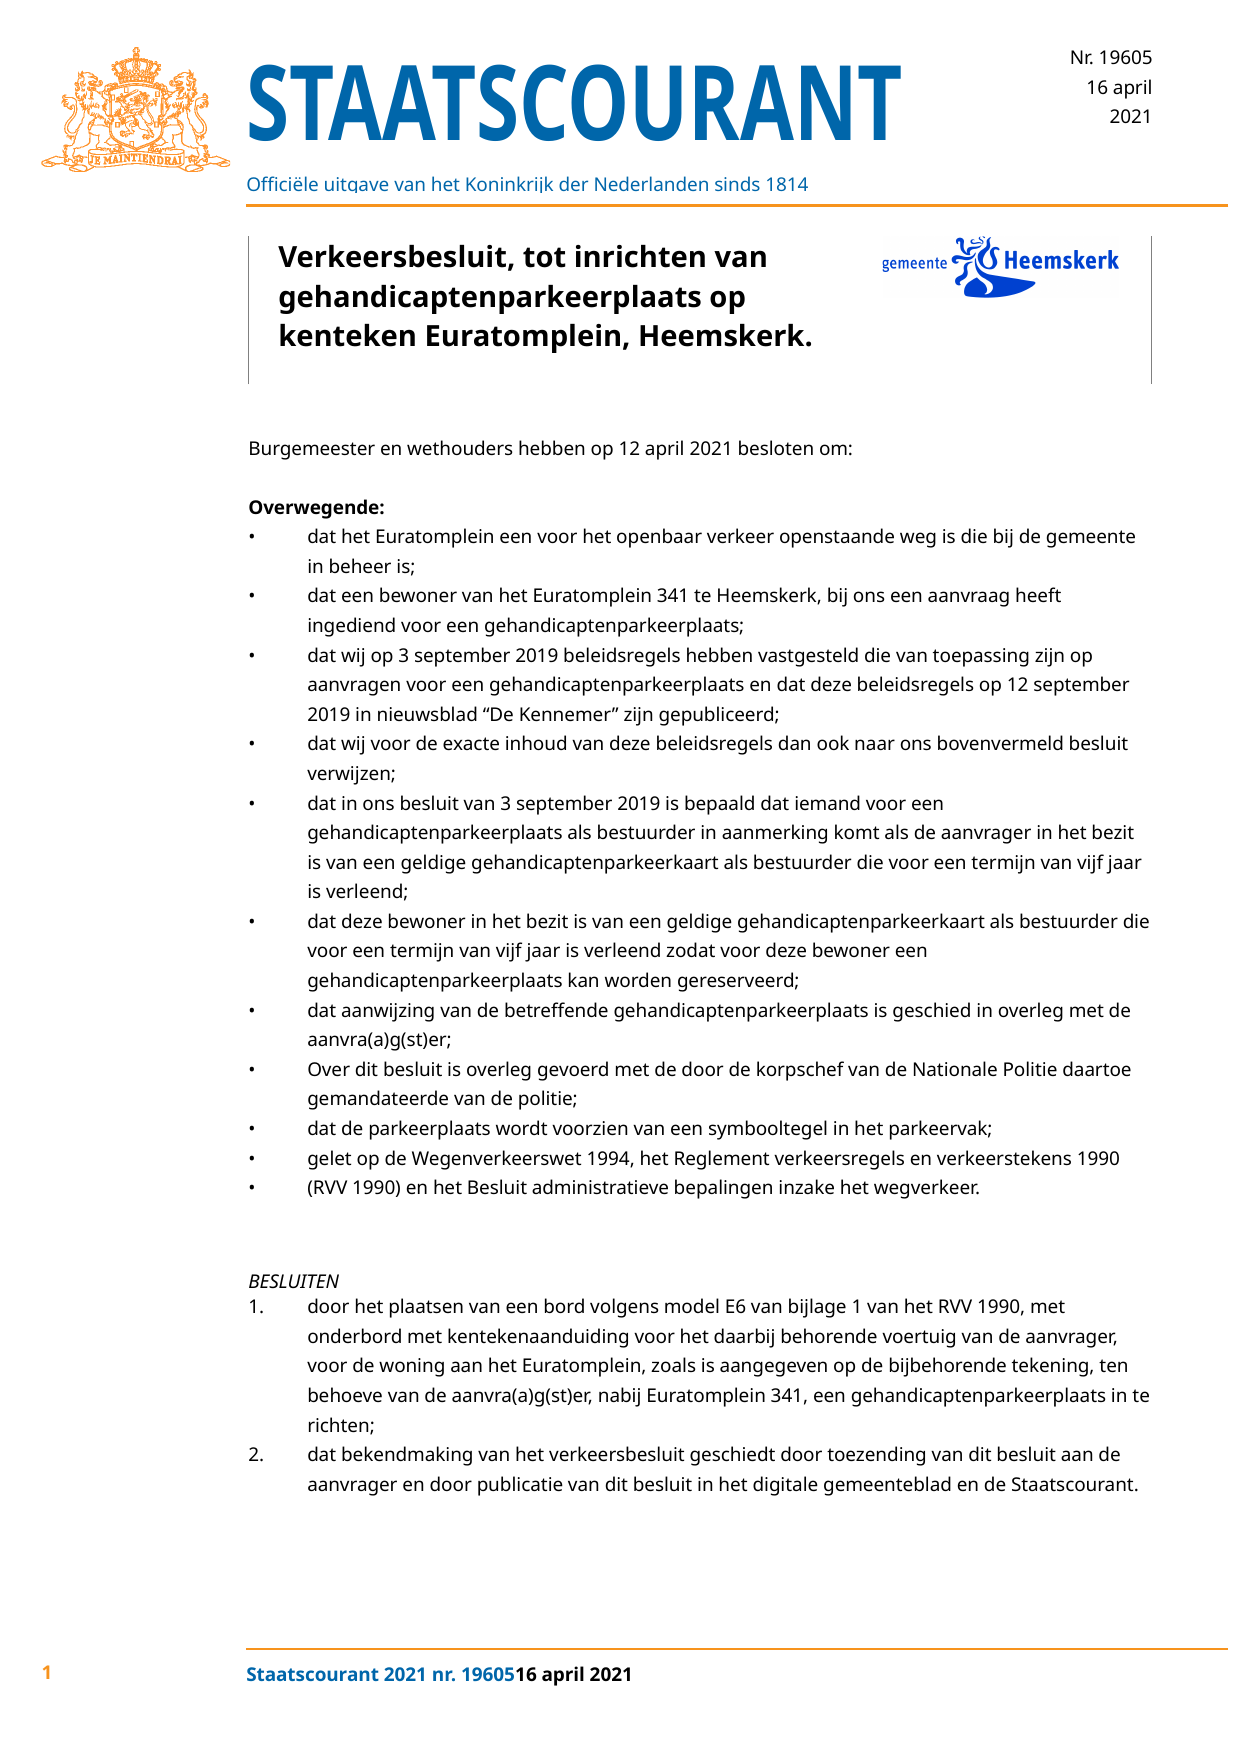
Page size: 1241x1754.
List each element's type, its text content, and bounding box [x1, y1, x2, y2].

list dat het Euratomplein een voor het openbaar verkeer openstaande weg is die bij de gemeente in beheer is; [248, 523, 1152, 579]
list gelet op de Wegenverkeerswet 1994, het Reglement verkeersregels en verkeerstekens 1990 [248, 1145, 1152, 1170]
text Burgemeester en wethouders hebben op 12 april 2021 besloten om: [248, 435, 1152, 460]
list door het plaatsen van een bord volgens model E6 van bijlage 1 van het RVV 1990, met onderbord met kentekenaanduiding voor het daarbij behorende voertuig van de aanvrager, voor de woning aan het Euratomplein, zoals is aangegeven op de bijbehorende tekening, ten behoeve van de aanvra(a)g(st)er, nabij Euratomplein 341, een gehandicaptenparkeerplaats in te richten; [248, 1293, 1152, 1438]
list dat bekendmaking van het verkeersbesluit geschiedt door toezending van dit besluit aan de aanvrager en door publicatie van dit besluit in het digitale gemeenteblad en de Staatscourant. [248, 1441, 1152, 1497]
picture [882, 236, 1119, 298]
list dat in ons besluit van 3 september 2019 is bepaald dat iemand voor een gehandicaptenparkeerplaats als bestuurder in aanmerking komt als de aanvrager in het bezit is van een geldige gehandicaptenparkeerkaart als bestuurder die voor een termijn van vijf jaar is verleend; [248, 790, 1152, 904]
table_header [850, 236, 1151, 384]
list (RVV 1990) en het Besluit administratieve bepalingen inzake het wegverkeer. [248, 1174, 1152, 1200]
list dat de parkeerplaats wordt voorzien van een symbooltegel in het parkeervak; [248, 1115, 1152, 1141]
text BESLUITEN [248, 1268, 1152, 1293]
list dat wij voor de exacte inhoud van deze beleidsregels dan ook naar ons bovenvermeld besluit verwijzen; [248, 731, 1152, 786]
list Over dit besluit is overleg gevoerd met de door de korpschef van de Nationale Politie daartoe gemandateerde van de politie; [248, 1056, 1152, 1111]
picture [41, 47, 231, 172]
list dat wij op 3 september 2019 beleidsregels hebben vastgesteld die van toepassing zijn op aanvragen voor een gehandicaptenparkeerplaats en dat deze beleidsregels op 12 september 2019 in nieuwsblad “De Kennemer” zijn gepubliceerd; [248, 642, 1152, 727]
list dat een bewoner van het Euratomplein 341 te Heemskerk, bij ons een aanvraag heeft ingediend voor een gehandicaptenparkeerplaats; [248, 583, 1152, 638]
table_header Verkeersbesluit, tot inrichten van gehandicaptenparkeerplaats op kenteken Euratomplein, Heemskerk. [249, 236, 850, 384]
text Overwegende: [248, 494, 1152, 519]
list dat deze bewoner in het bezit is van een geldige gehandicaptenparkeerkaart als bestuurder die voor een termijn van vijf jaar is verleend zodat voor deze bewoner een gehandicaptenparkeerplaats kan worden gereserveerd; [248, 908, 1152, 993]
list dat aanwijzing van de betreffende gehandicaptenparkeerplaats is geschied in overleg met de aanvra(a)g(st)er; [248, 997, 1152, 1052]
